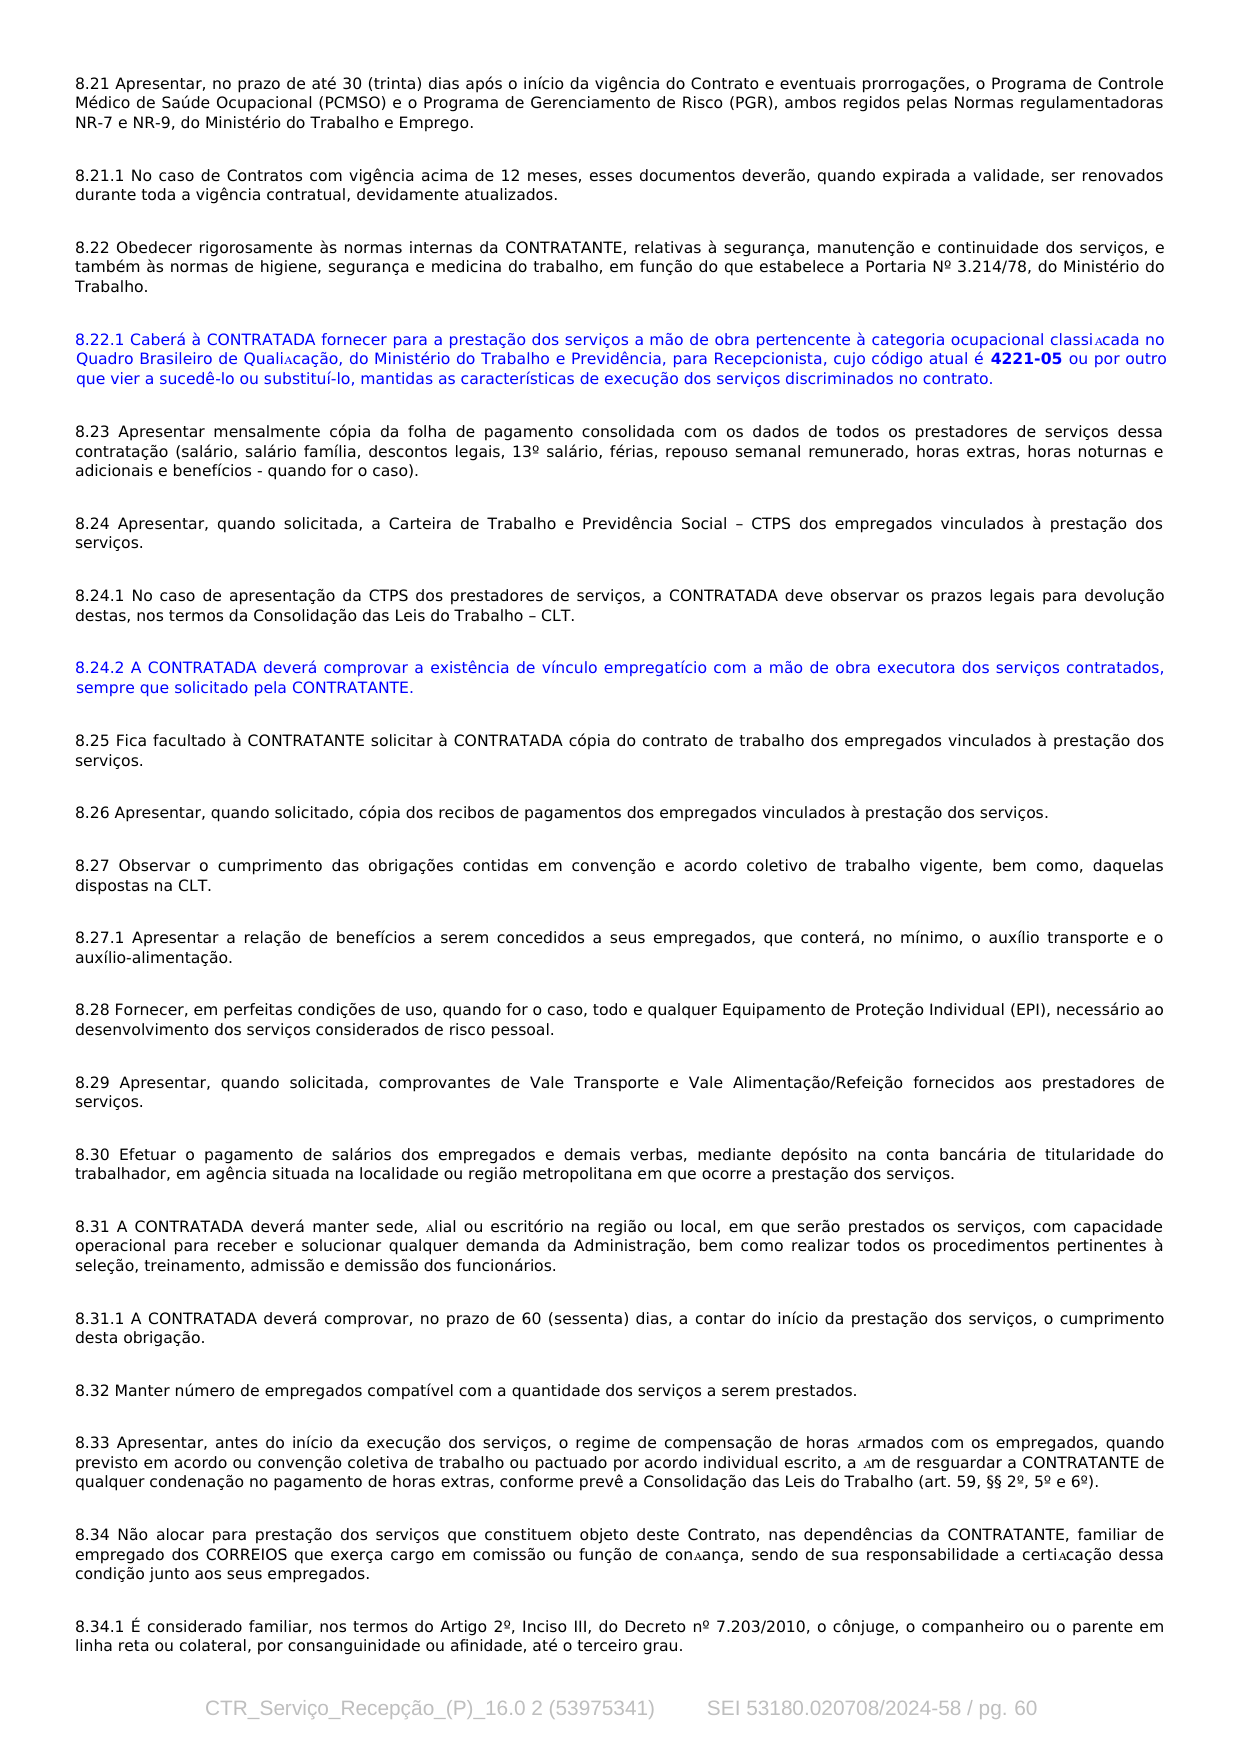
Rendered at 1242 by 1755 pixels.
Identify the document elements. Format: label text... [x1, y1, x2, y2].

text 8.24.1 No caso de apresentação da CTPS dos prestadores de serviços, a CONTRATADA deve observar os prazos legais para devolução destas, nos termos da Consolidação das Leis do Trabalho – CLT. [75, 587, 1166, 625]
text 8.27 Observar o cumprimento das obrigações contidas em convenção e acordo coletivo de trabalho vigente, bem como, daquelas dispostas na CLT. [75, 857, 1166, 895]
text 8.26 Apresentar, quando solicitado, cópia dos recibos de pagamentos dos empregados vinculados à prestação dos serviços. [75, 804, 1166, 822]
text 8.34.1 É considerado familiar, nos termos do Artigo 2º, Inciso III, do Decreto nº 7.203/2010, o cônjuge, o companheiro ou o parente em linha reta ou colateral, por consanguinidade ou afinidade, até o terceiro grau. [75, 1618, 1166, 1656]
text 8.31.1 A CONTRATADA deverá comprovar, no prazo de 60 (sessenta) dias, a contar do início da prestação dos serviços, o cumprimento desta obrigação. [75, 1309, 1166, 1347]
text 8.25 Fica facultado à CONTRATANTE solicitar à CONTRATADA cópia do contrato de trabalho dos empregados vinculados à prestação dos serviços. [75, 732, 1166, 770]
text 8.27.1 Apresentar a relação de benefícios a serem concedidos a seus empregados, que conterá, no mínimo, o auxílio transporte e o auxílio-alimentação. [75, 929, 1166, 967]
text 8.31 A CONTRATADA deverá manter sede, lial ou escritório na região ou local, em que serão prestados os serviços, com capacidade operacional para receber e solucionar qualquer demanda da Administração, bem como realizar todos os procedimentos pertinentes à seleção, treinamento, admissão e demissão dos funcionários. [75, 1218, 1166, 1275]
text 8.24.2 A CONTRATADA deverá comprovar a existência de vínculo empregatício com a mão de obra executora dos serviços contratados, sempre que solicitado pela CONTRATANTE. [75, 659, 1167, 697]
text 8.34 Não alocar para prestação dos serviços que constituem objeto deste Contrato, nas dependências da CONTRATANTE, familiar de empregado dos CORREIOS que exerça cargo em comissão ou função de conança, sendo de sua responsabilidade a certicação dessa condição junto aos seus empregados. [75, 1526, 1166, 1583]
text 8.28 Fornecer, em perfeitas condições de uso, quando for o caso, todo e qualquer Equipamento de Proteção Individual (EPI), necessário ao desenvolvimento dos serviços considerados de risco pessoal. [75, 1001, 1166, 1039]
text 8.32 Manter número de empregados compatível com a quantidade dos serviços a serem prestados. [75, 1382, 1166, 1400]
text 8.21.1 No caso de Contratos com vigência acima de 12 meses, esses documentos deverão, quando expirada a validade, ser renovados durante toda a vigência contratual, devidamente atualizados. [75, 167, 1166, 204]
text 8.22 Obedecer rigorosamente às normas internas da CONTRATANTE, relativas à segurança, manutenção e continuidade dos serviços, e também às normas de higiene, segurança e medicina do trabalho, em função do que estabelece a Portaria Nº 3.214/78, do Ministério do Trabalho. [75, 239, 1166, 296]
text 8.23 Apresentar mensalmente cópia da folha de pagamento consolidada com os dados de todos os prestadores de serviços dessa contratação (salário, salário família, descontos legais, 13º salário, férias, repouso semanal remunerado, horas extras, horas noturnas e adicionais e benefícios - quando for o caso). [75, 423, 1166, 480]
text 8.22.1 Caberá à CONTRATADA fornecer para a prestação dos serviços a mão de obra pertencente à categoria ocupacional classicada no Quadro Brasileiro de Qualicação, do Ministério do Trabalho e Previdência, para Recepcionista, cujo código atual é 4221-05 ou por outro que vier a sucedê-lo ou substituí-lo, mantidas as características de execução dos serviços discriminados no contrato. [75, 331, 1167, 388]
text 8.33 Apresentar, antes do início da execução dos serviços, o regime de compensação de horas rmados com os empregados, quando previsto em acordo ou convenção coletiva de trabalho ou pactuado por acordo individual escrito, a m de resguardar a CONTRATANTE de qualquer condenação no pagamento de horas extras, conforme prevê a Consolidação das Leis do Trabalho (art. 59, §§ 2º, 5º e 6º). [75, 1434, 1166, 1492]
text 8.21 Apresentar, no prazo de até 30 (trinta) dias após o início da vigência do Contrato e eventuais prorrogações, o Programa de Controle Médico de Saúde Ocupacional (PCMSO) e o Programa de Gerenciamento de Risco (PGR), ambos regidos pelas Normas regulamentadoras NR-7 e NR-9, do Ministério do Trabalho e Emprego. [75, 75, 1166, 132]
text 8.29 Apresentar, quando solicitada, comprovantes de Vale Transporte e Vale Alimentação/Refeição fornecidos aos prestadores de serviços. [75, 1073, 1166, 1111]
text 8.24 Apresentar, quando solicitada, a Carteira de Trabalho e Previdência Social – CTPS dos empregados vinculados à prestação dos serviços. [75, 515, 1166, 552]
text 8.30 Efetuar o pagamento de salários dos empregados e demais verbas, mediante depósito na conta bancária de titularidade do trabalhador, em agência situada na localidade ou região metropolitana em que ocorre a prestação dos serviços. [75, 1146, 1166, 1183]
